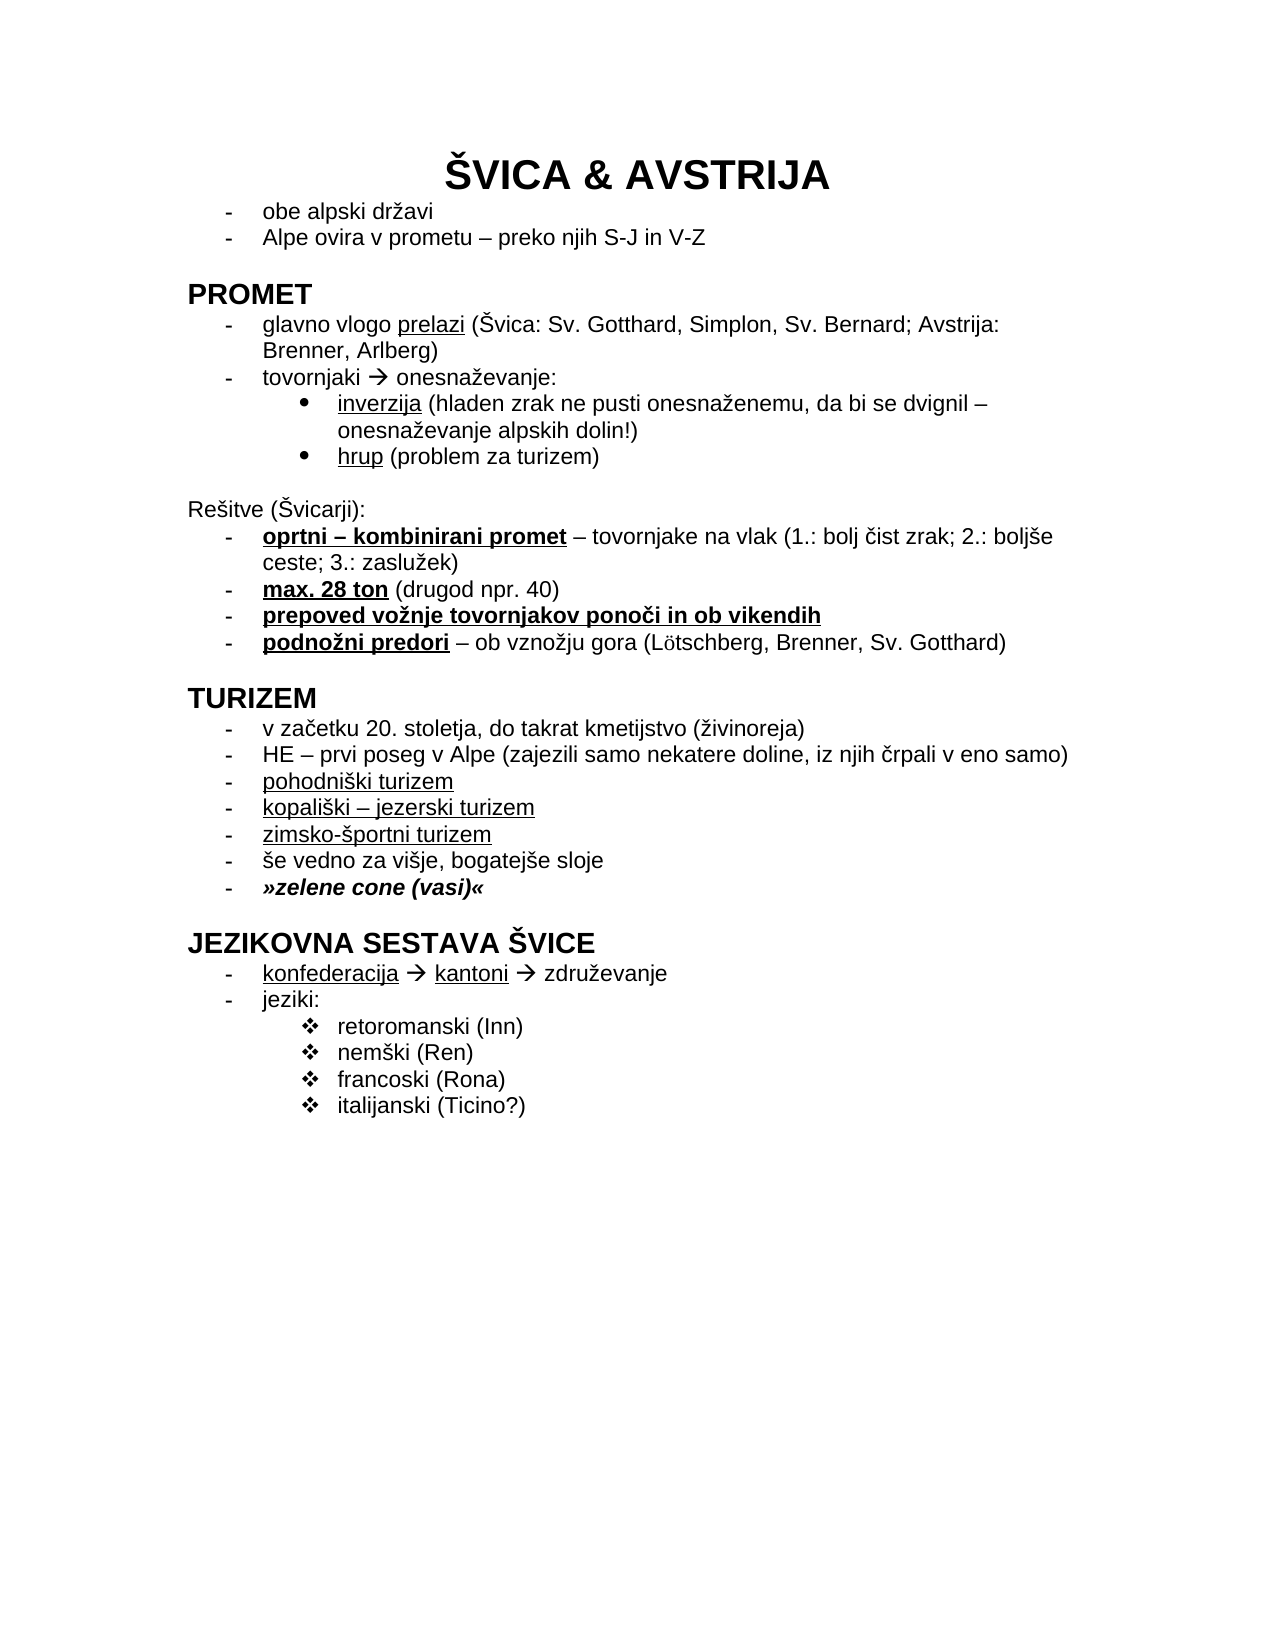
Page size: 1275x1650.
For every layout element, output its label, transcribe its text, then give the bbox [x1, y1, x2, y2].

list max. 28 ton (drugod npr. 40) [225, 576, 1087, 602]
text Rešitve (Švicarji): [187, 496, 1087, 523]
list pohodniški turizem [225, 768, 1087, 794]
list prepoved vožnje tovornjakov ponoči in ob vikendih [225, 602, 1087, 628]
list zimsko-športni turizem [225, 821, 1087, 847]
list oprtni – kombinirani promet – tovornjake na vlak (1.: bolj čist zrak; 2.: boljše ceste; 3.: zaslužek) [225, 523, 1087, 576]
text JEZIKOVNA SESTAVA ŠVICE [187, 926, 1087, 960]
list tovornjaki  onesnaževanje: [225, 363, 1087, 390]
list kopališki – jezerski turizem [225, 794, 1087, 821]
list italijanski (Ticino?) [300, 1092, 1087, 1118]
list podnožni predori – ob vznožju gora (Lötschberg, Brenner, Sv. Gotthard) [225, 628, 1087, 655]
list HE – prvi poseg v Alpe (zajezili samo nekatere doline, iz njih črpali v eno samo) [225, 741, 1087, 768]
list Alpe ovira v prometu – preko njih S-J in V-Z [225, 224, 1087, 251]
list v začetku 20. stoletja, do takrat kmetijstvo (živinoreja) [225, 715, 1087, 741]
list jeziki: [225, 986, 1087, 1013]
list hrup (problem za turizem) [300, 443, 1087, 470]
list še vedno za višje, bogatejše sloje [225, 847, 1087, 874]
list »zelene cone (vasi)« [225, 874, 1087, 900]
text ŠVICA & AVSTRIJA [187, 150, 1087, 198]
list obe alpski državi [225, 198, 1087, 224]
list konfederacija  kantoni  združevanje [225, 960, 1087, 986]
list inverzija (hladen zrak ne pusti onesnaženemu, da bi se dvignil – onesnaževanje alpskih dolin!) [300, 390, 1087, 443]
list glavno vlogo prelazi (Švica: Sv. Gotthard, Simplon, Sv. Bernard; Avstrija: Brenner, Arlberg) [225, 311, 1087, 363]
list nemški (Ren) [300, 1039, 1087, 1066]
text TURIZEM [187, 681, 1087, 715]
text PROMET [187, 277, 1087, 311]
list francoski (Rona) [300, 1066, 1087, 1092]
list retoromanski (Inn) [300, 1013, 1087, 1039]
